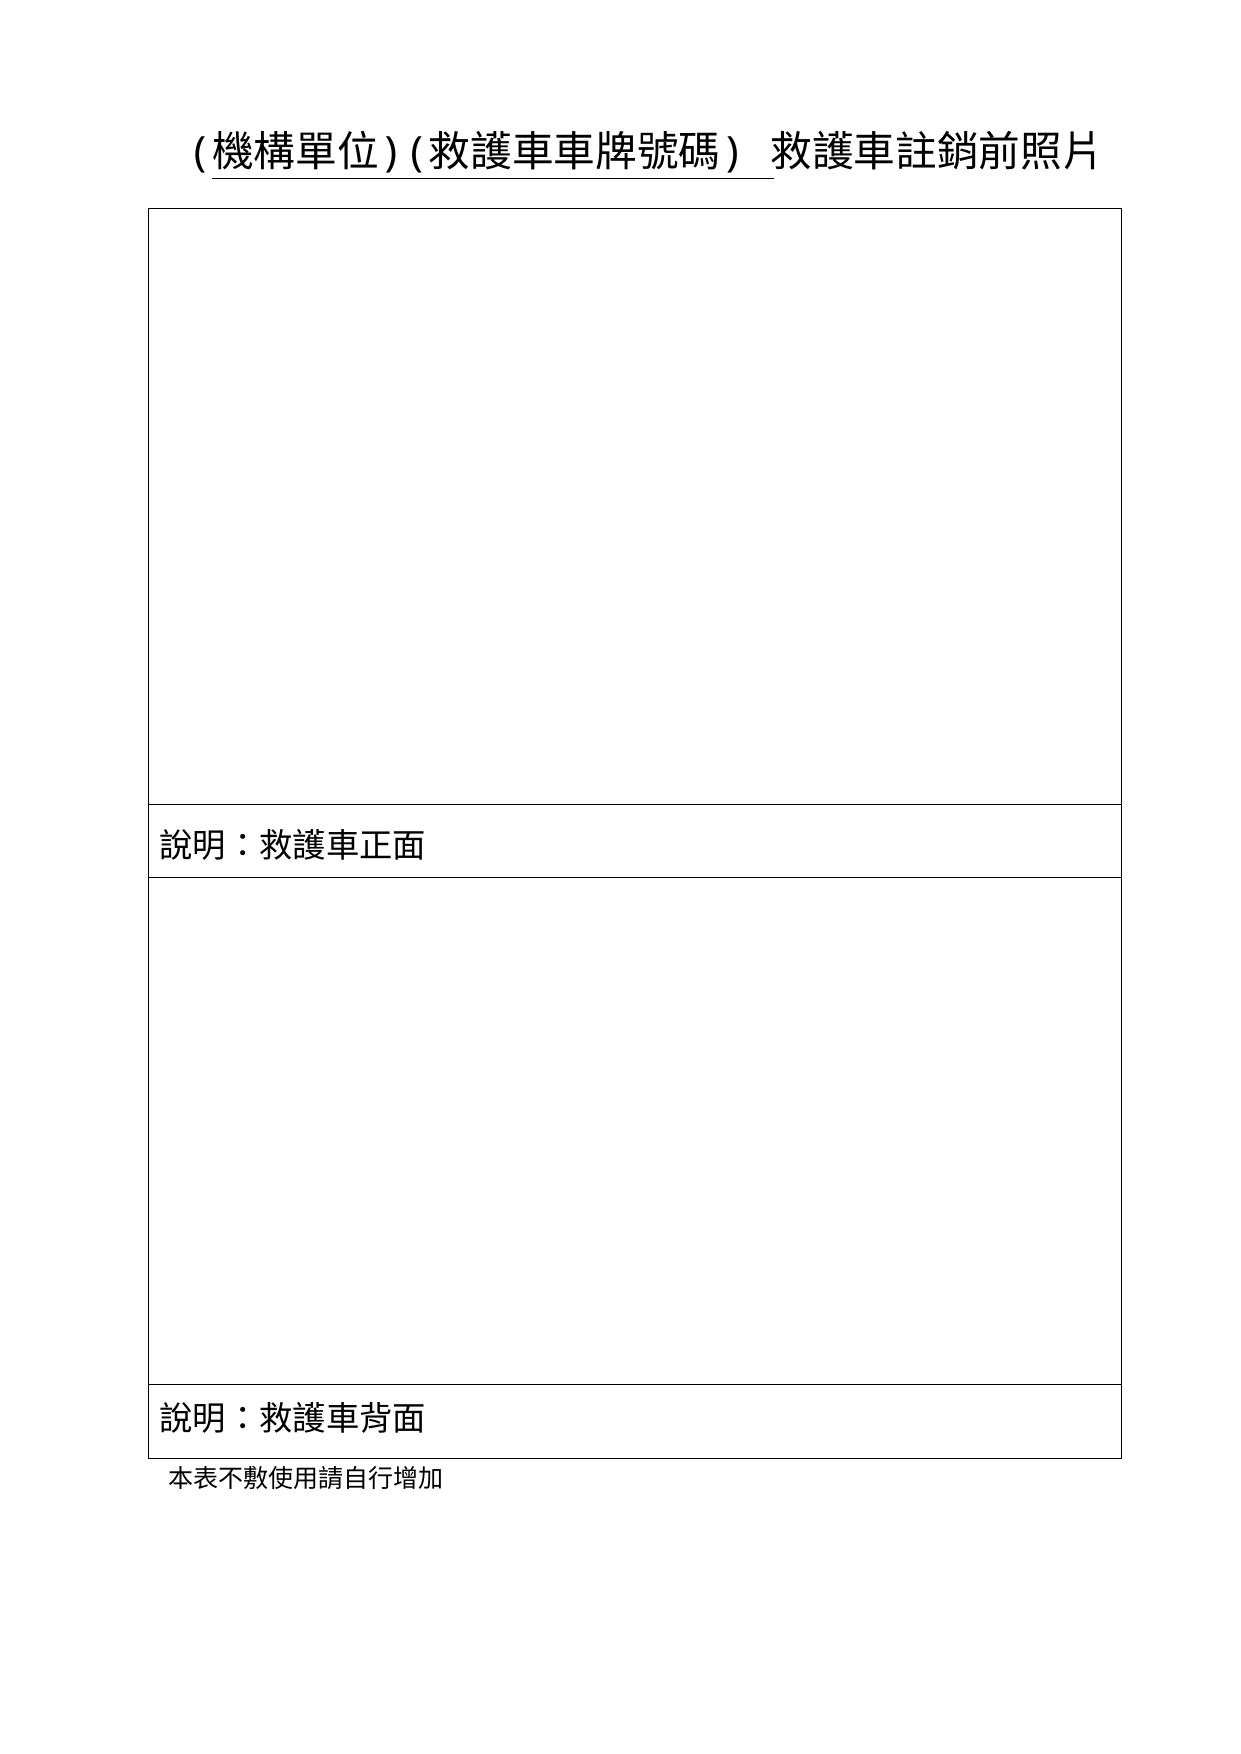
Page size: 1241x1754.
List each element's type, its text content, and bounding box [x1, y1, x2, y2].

table_cell 說明：救護車背面 [149, 1385, 1121, 1457]
table_header [149, 209, 1121, 804]
text (機構單位)(救護車車牌號碼) 救護車註銷前照片 [118, 118, 1122, 179]
table_cell 說明：救護車正面 [149, 805, 1121, 877]
table_cell [149, 878, 1121, 1384]
text 本表不敷使用請自行增加 [118, 1458, 1122, 1495]
